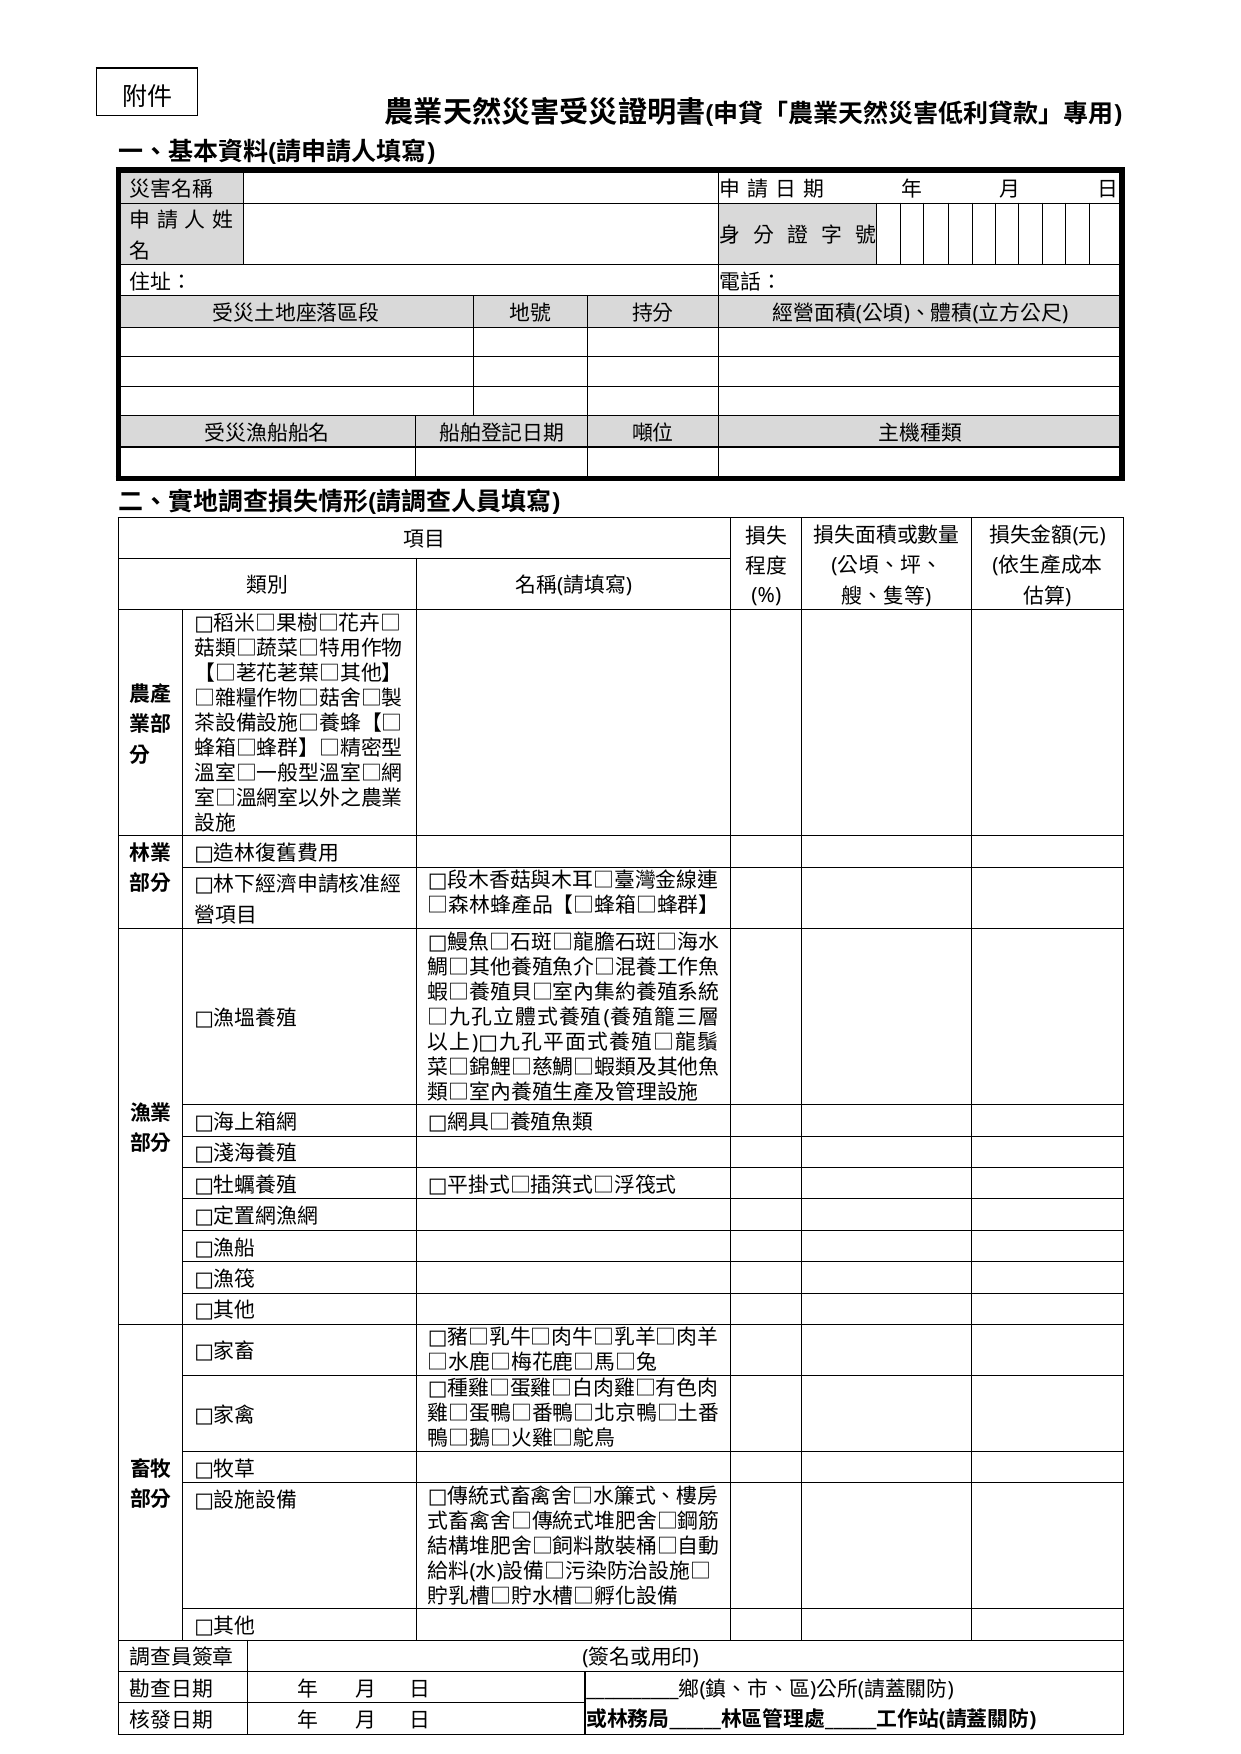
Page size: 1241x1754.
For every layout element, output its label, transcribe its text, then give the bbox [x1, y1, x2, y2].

table_cell 經營面積(公頃)、體積(立方公尺) [719, 296, 1119, 327]
table_cell [417, 1609, 730, 1639]
table_cell □海上箱網 [183, 1105, 416, 1136]
table_cell [972, 1452, 1123, 1482]
table_cell [731, 836, 801, 867]
table_cell [244, 204, 718, 264]
table_cell [972, 836, 1123, 867]
table_cell 受災土地座落區段 [121, 296, 473, 327]
table_cell [802, 868, 971, 928]
table_cell □漁船 [183, 1231, 416, 1261]
table_cell [731, 1262, 801, 1292]
table_header 損失金額(元) (依生產成本估算) [972, 518, 1123, 609]
table_cell [802, 1105, 971, 1136]
table_cell [996, 204, 1018, 264]
table_cell [731, 1168, 801, 1198]
table_header [244, 173, 718, 203]
table_cell [417, 1262, 730, 1292]
table_cell [802, 610, 971, 835]
table_cell [802, 1294, 971, 1324]
table_cell □漁筏 [183, 1262, 416, 1292]
table_cell □家畜 [183, 1325, 416, 1375]
table_cell [972, 1199, 1123, 1230]
table_cell 名稱(請填寫) [417, 559, 730, 609]
table_cell [802, 1376, 971, 1451]
table_cell [474, 387, 587, 415]
table_cell [972, 1483, 1123, 1608]
table_cell [121, 387, 473, 415]
table_cell [802, 1609, 971, 1639]
table_cell [731, 1376, 801, 1451]
table_cell 類別 [119, 559, 416, 609]
text 農業天然災害受災證明書(申貸「農業天然災害低利貸款」專用) [97, 69, 197, 115]
table_cell [417, 1137, 730, 1167]
table_cell (簽名或用印) [248, 1641, 1123, 1671]
table_cell [121, 448, 415, 476]
table_cell [474, 328, 587, 356]
table_cell [588, 448, 718, 476]
table_cell □平掛式□插篊式□浮筏式 [417, 1168, 730, 1198]
table_cell [972, 1262, 1123, 1292]
table_header 災害名稱 [121, 173, 243, 203]
table_cell 地號 [474, 296, 587, 327]
table_cell [972, 868, 1123, 928]
table_cell [417, 1199, 730, 1230]
table_cell [1066, 204, 1089, 264]
table_cell [719, 357, 1119, 386]
table_cell [802, 1452, 971, 1482]
table_cell [474, 357, 587, 386]
table_header 損失程度(%) [731, 518, 801, 609]
table_cell [972, 1137, 1123, 1167]
table_cell 船舶登記日期 [416, 416, 587, 446]
table_cell □定置網漁網 [183, 1199, 416, 1230]
table_cell □漁塭養殖 [183, 929, 416, 1104]
table_cell [719, 448, 1119, 476]
table_cell □淺海養殖 [183, 1137, 416, 1167]
table_cell [972, 610, 1123, 835]
table_cell [972, 1609, 1123, 1639]
table_cell □其他 [183, 1294, 416, 1324]
table_cell [588, 328, 718, 356]
table_cell [416, 448, 587, 476]
table_cell [731, 868, 801, 928]
table_cell 勘查日期 [119, 1672, 247, 1702]
table_cell [1043, 204, 1065, 264]
text 二、實地調查損失情形(請調查人員填寫) [118, 481, 1122, 517]
text 一、基本資料(請申請人填寫) [118, 131, 1122, 167]
table_cell □段木香菇與木耳□臺灣金線連□森林蜂產品【□蜂箱□蜂群】 [417, 868, 730, 928]
table_header 損失面積或數量 (公頃、坪、 艘、隻等) [802, 518, 971, 609]
table_cell [802, 1168, 971, 1198]
table_cell [121, 357, 473, 386]
table_cell □種雞□蛋雞□白肉雞□有色肉雞□蛋鴨□番鴨□北京鴨□土番鴨□鵝□火雞□鴕鳥 [417, 1376, 730, 1451]
table_cell □網具□養殖魚類 [417, 1105, 730, 1136]
table_cell [802, 1262, 971, 1292]
table_cell [417, 836, 730, 867]
table_cell [949, 204, 972, 264]
table_cell 林業部分 [119, 836, 182, 928]
table_cell [588, 357, 718, 386]
table_cell [802, 1483, 971, 1608]
table_cell 農產業部分 [119, 610, 182, 835]
table_cell [1019, 204, 1042, 264]
table_cell 噸位 [588, 416, 718, 446]
table_cell [972, 1376, 1123, 1451]
table_cell □其他 [183, 1609, 416, 1639]
table_cell [802, 1199, 971, 1230]
table_cell [588, 387, 718, 415]
table_cell [731, 1609, 801, 1639]
table_cell [802, 1325, 971, 1375]
table_cell [417, 610, 730, 835]
table_cell 主機種類 [719, 416, 1119, 446]
table_cell □傳統式畜禽舍□水簾式、樓房式畜禽舍□傳統式堆肥舍□鋼筋結構堆肥舍□飼料散裝桶□自動給料(水)設備□污染防治設施□貯乳槽□貯水槽□孵化設備 [417, 1483, 730, 1608]
table_cell [731, 1294, 801, 1324]
table_cell □稻米□果樹□花卉□菇類□蔬菜□特用作物【□荖花荖葉□其他】□雜糧作物□菇舍□製茶設備設施□養蜂【□蜂箱□蜂群】□精密型溫室□一般型溫室□網室□溫網室以外之農業設施 [183, 610, 416, 835]
table_cell [972, 1231, 1123, 1261]
table_cell □造林復舊費用 [183, 836, 416, 867]
table_cell 年 月 日 [248, 1672, 584, 1702]
table_cell [924, 204, 948, 264]
table_cell [731, 1325, 801, 1375]
table_cell □設施設備 [183, 1483, 416, 1608]
table_cell [731, 1231, 801, 1261]
table_cell 年 月 日 [248, 1703, 584, 1733]
table_cell [972, 1294, 1123, 1324]
table_cell [972, 1105, 1123, 1136]
table_cell __________鄉(鎮、市、區)公所(請蓋關防) 或林務局______林區管理處______工作站(請蓋關防) [586, 1672, 1123, 1733]
table_cell [121, 328, 473, 356]
table_cell [973, 204, 995, 264]
table_cell 調查員簽章 [119, 1641, 247, 1671]
table_cell [901, 204, 923, 264]
table_cell □豬□乳牛□肉牛□乳羊□肉羊□水鹿□梅花鹿□馬□兔 [417, 1325, 730, 1375]
table_cell 持分 [588, 296, 718, 327]
text 農業天然災害受災證明書(申貸「農業天然災害低利貸款」專用) [118, 89, 1122, 131]
table_cell 畜牧部分 [119, 1325, 182, 1639]
table_cell [802, 1231, 971, 1261]
table_cell [417, 1452, 730, 1482]
table_cell [731, 1452, 801, 1482]
table_cell □牡蠣養殖 [183, 1168, 416, 1198]
table_cell [802, 1137, 971, 1167]
table_cell 身分證字號 [719, 204, 876, 264]
table_cell 住址： [121, 265, 718, 295]
table_cell 電話： [719, 265, 1119, 295]
table_cell [731, 1137, 801, 1167]
table_cell [972, 1168, 1123, 1198]
table_cell [731, 929, 801, 1104]
table_cell □林下經濟申請核准經營項目 [183, 868, 416, 928]
table_cell [731, 610, 801, 835]
table_header 申請日期 年 月 日 [719, 173, 1119, 203]
table_cell 申請人姓名 [121, 204, 243, 264]
table_cell [719, 387, 1119, 415]
table_cell [877, 204, 900, 264]
table_cell 漁業部分 [119, 929, 182, 1324]
table_cell [731, 1105, 801, 1136]
table_cell □家禽 [183, 1376, 416, 1451]
table_cell [972, 1325, 1123, 1375]
table_cell □鰻魚□石斑□龍膽石斑□海水鯛□其他養殖魚介□混養工作魚蝦□養殖貝□室內集約養殖系統□九孔立體式養殖(養殖籠三層以上)□九孔平面式養殖□龍鬚菜□錦鯉□慈鯛□蝦類及其他魚類□室內養殖生產及管理設施 [417, 929, 730, 1104]
table_cell [731, 1199, 801, 1230]
table_cell [972, 929, 1123, 1104]
table_header 項目 [119, 518, 730, 557]
table_cell [417, 1231, 730, 1261]
text 附件 [112, 76, 182, 107]
table_cell [802, 929, 971, 1104]
table_cell 受災漁船船名 [121, 416, 415, 446]
table_cell [1090, 204, 1119, 264]
table_cell □牧草 [183, 1452, 416, 1482]
table_cell 核發日期 [119, 1703, 247, 1733]
table_cell [417, 1294, 730, 1324]
table_cell [802, 836, 971, 867]
table_cell [719, 328, 1119, 356]
table_cell [731, 1483, 801, 1608]
